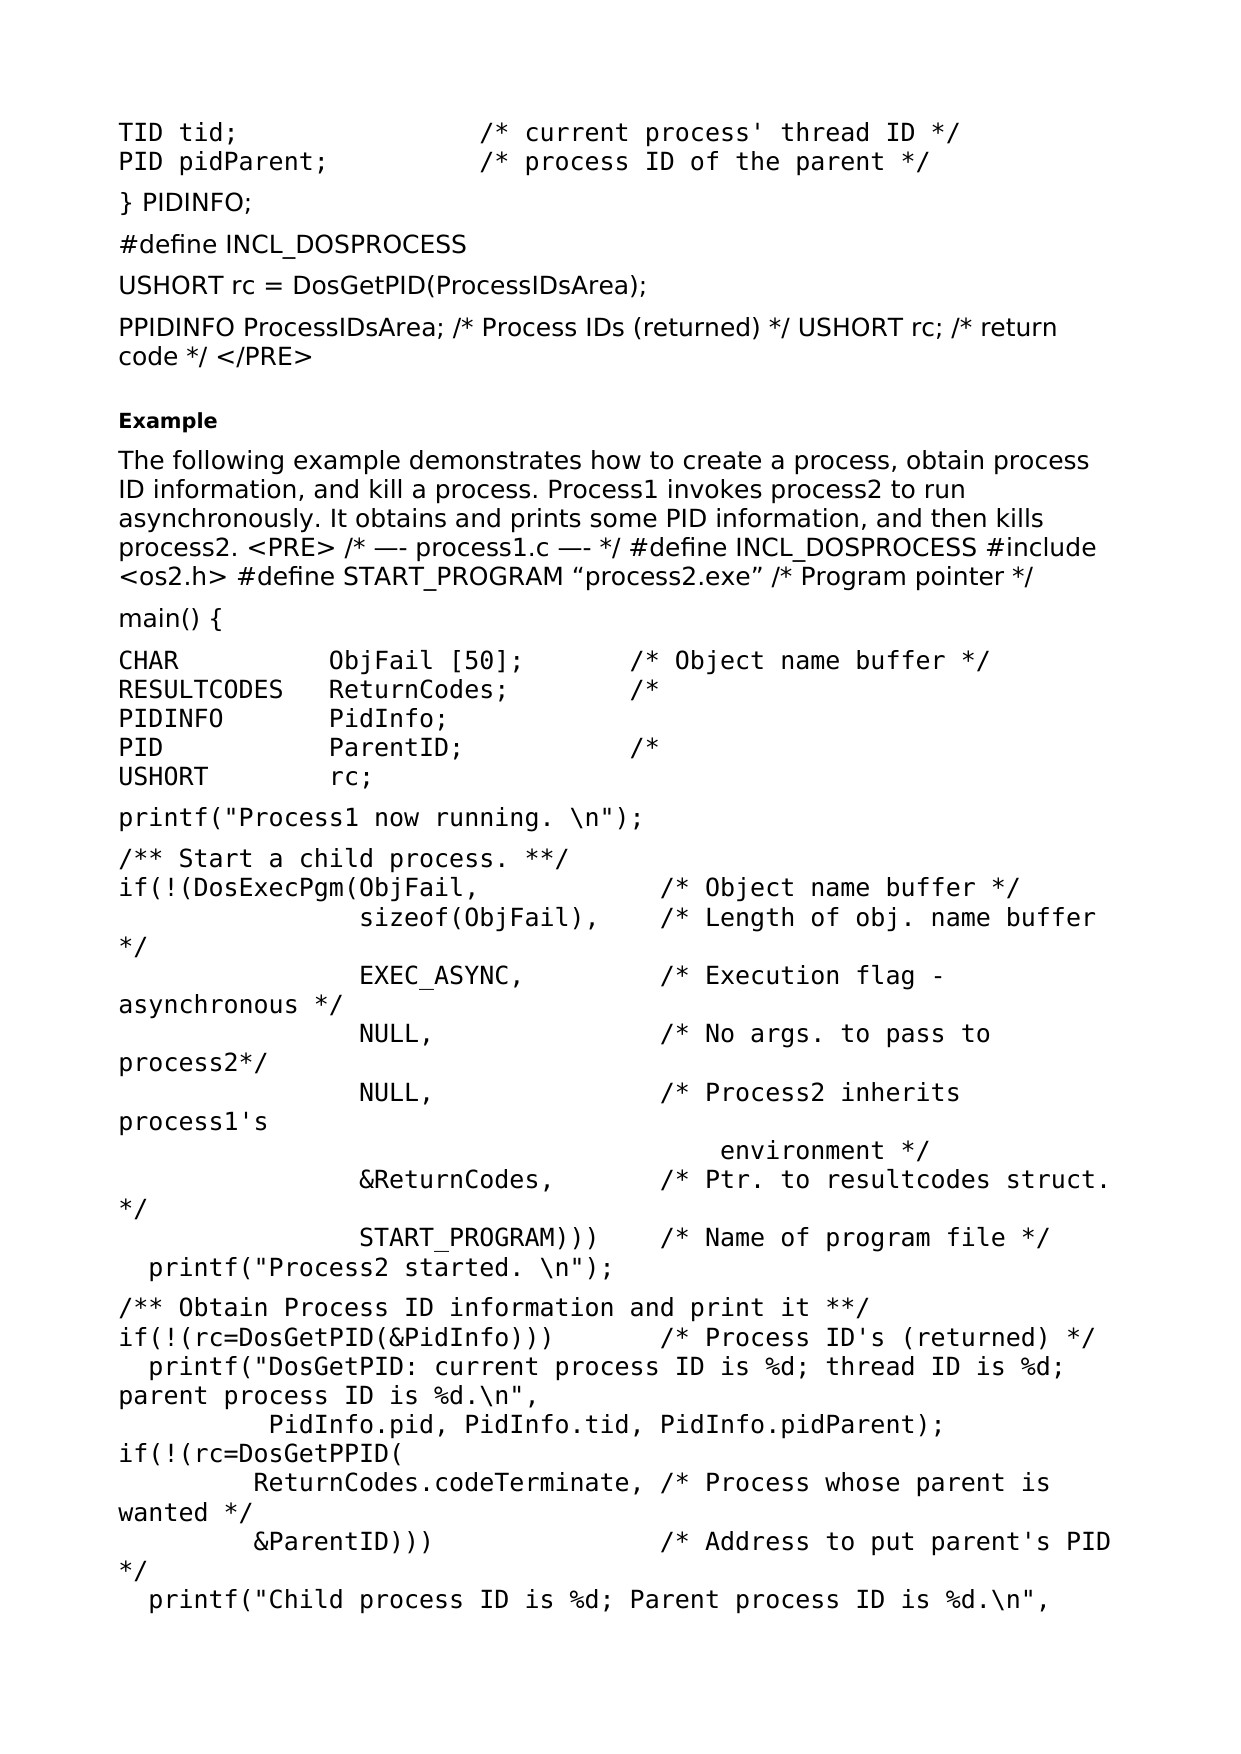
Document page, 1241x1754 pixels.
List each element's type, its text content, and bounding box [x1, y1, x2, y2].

text main() { [118, 604, 1122, 633]
text USHORT rc = DosGetPID(ProcessIDsArea); [118, 272, 1122, 301]
text PPIDINFO ProcessIDsArea; /* Process IDs (returned) */ USHORT rc; /* return code */ </PRE> [118, 313, 1122, 372]
text printf("Process1 now running. \n"); [118, 803, 1122, 833]
text CHAR ObjFail [50]; /* Object name buffer */ RESULTCODES ReturnCodes; /* PIDINFO PidInfo; PID ParentID; /* USHORT rc; [118, 646, 1122, 792]
text } PIDINFO; [118, 188, 1122, 217]
text #define INCL_DOSPROCESS [118, 230, 1122, 259]
text TID tid; /* current process' thread ID */ PID pidParent; /* process ID of the parent */ [118, 118, 1122, 176]
text /** Start a child process. **/ if(!(DosExecPgm(ObjFail, /* Object name buffer */ sizeof(ObjFail), /* Length of obj. name buffer */ EXEC_ASYNC, /* Execution flag - asynchronous */ NULL, /* No args. to pass to process2*/ NULL, /* Process2 inherits process1's environment */ &ReturnCodes, /* Ptr. to resultcodes struct. */ START_PROGRAM))) /* Name of program file */ printf("Process2 started. \n"); [118, 844, 1122, 1282]
subtitle Example [118, 409, 1122, 433]
text The following example demonstrates how to create a process, obtain process ID information, and kill a process. Process1 invokes process2 to run asynchronously. It obtains and prints some PID information, and then kills process2. <PRE> /* —- process1.c —- */ #define INCL_DOSPROCESS #include <os2.h> #define START_PROGRAM “process2.exe” /* Program pointer */ [118, 446, 1122, 592]
text /** Obtain Process ID information and print it **/ if(!(rc=DosGetPID(&PidInfo))) /* Process ID's (returned) */ printf("DosGetPID: current process ID is %d; thread ID is %d; parent process ID is %d.\n", PidInfo.pid, PidInfo.tid, PidInfo.pidParent); if(!(rc=DosGetPPID( ReturnCodes.codeTerminate, /* Process whose parent is wanted */ &ParentID))) /* Address to put parent's PID */ printf("Child process ID is %d; Parent process ID is %d.\n", [118, 1294, 1122, 1614]
